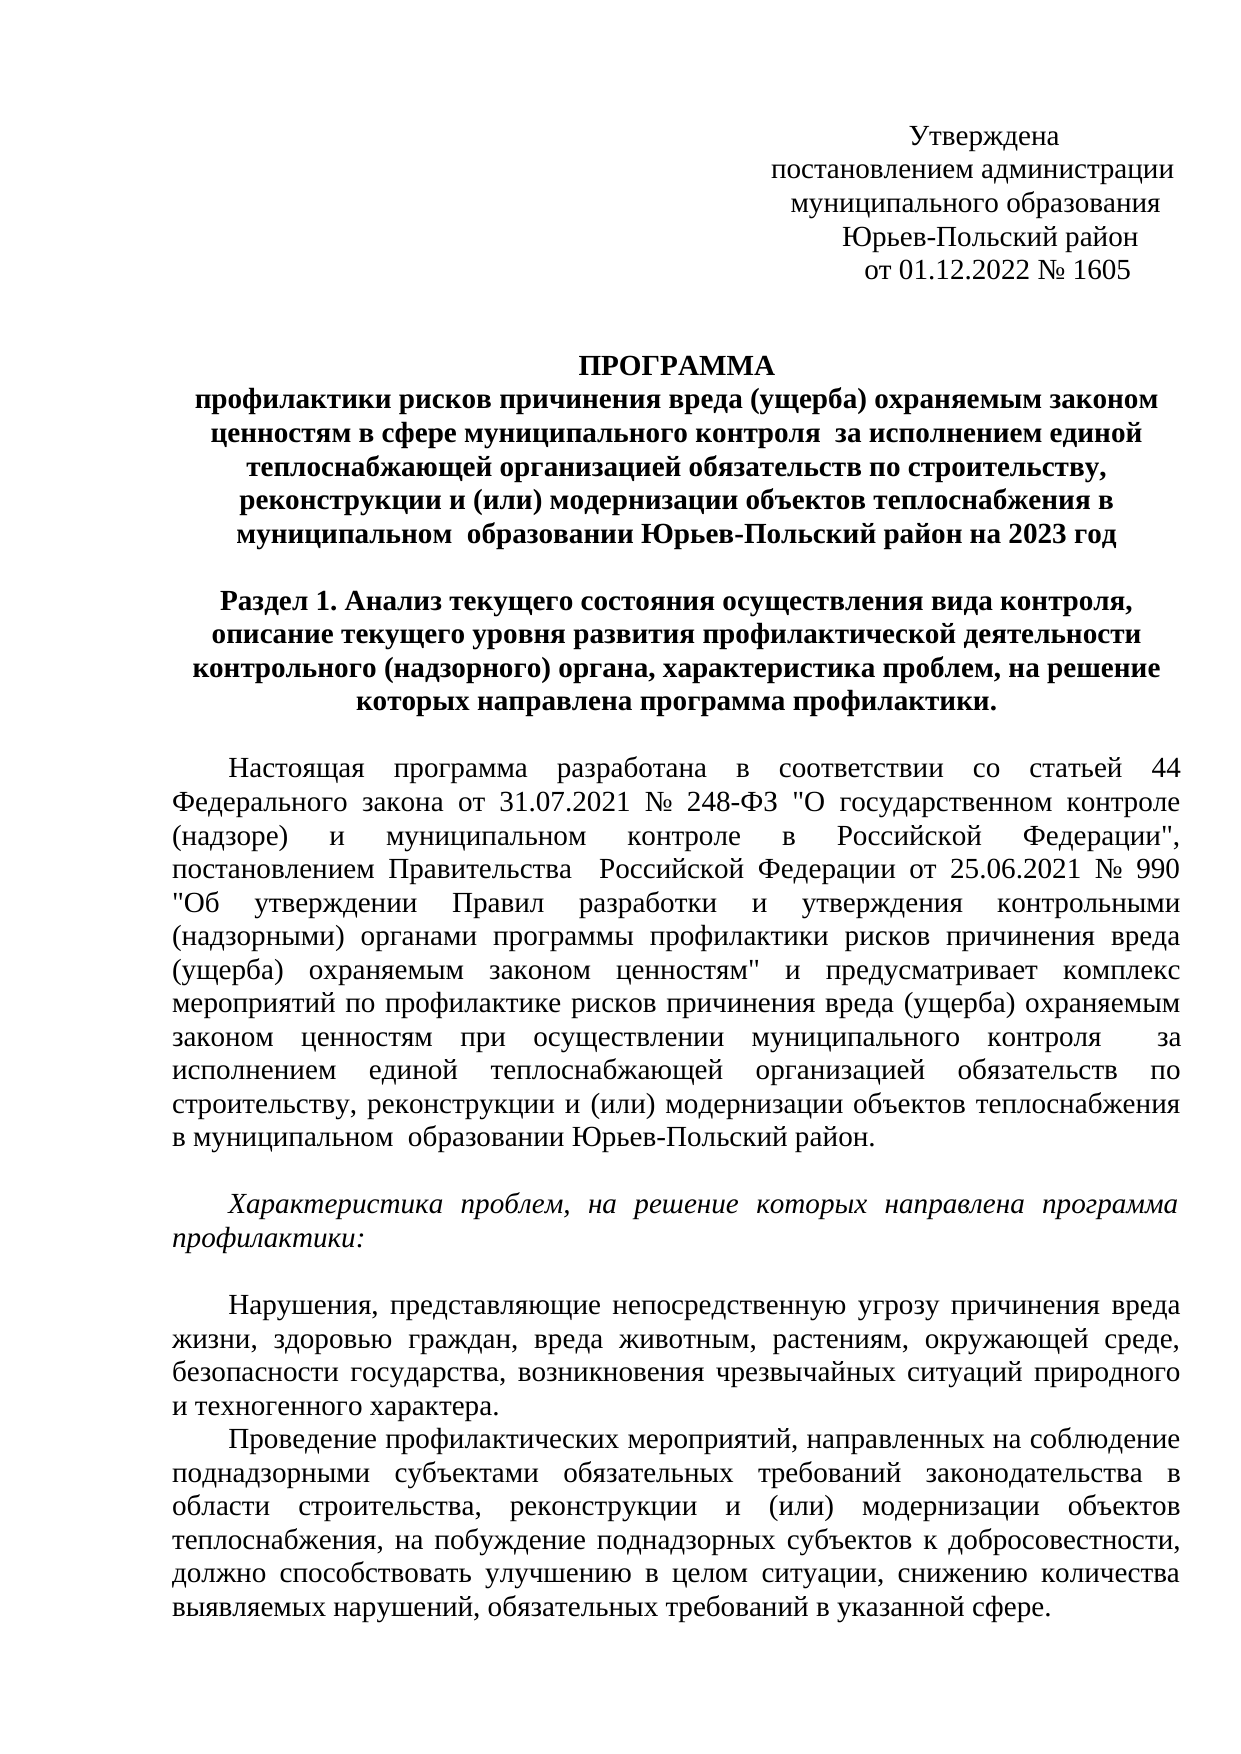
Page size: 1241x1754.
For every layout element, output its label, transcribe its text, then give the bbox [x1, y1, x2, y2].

text муниципального образования [172, 185, 1181, 219]
text Юрьев-Польский район [172, 219, 1181, 252]
text профилактики рисков причинения вреда (ущерба) охраняемым законом ценностям в сфере муниципального контроля за исполнением единой теплоснабжающей организацией обязательств по строительству, реконструкции и (или) модернизации объектов теплоснабжения в муниципальном образовании Юрьев-Польский район на 2023 год [172, 382, 1181, 549]
text Утверждена [172, 118, 1181, 152]
text постановлением администрации [172, 152, 1181, 185]
text Характеристика проблем, на решение которых направлена программа профилактики: [172, 1187, 1181, 1254]
text от 01.12.2022 № 1605 [172, 252, 1181, 286]
text Нарушения, представляющие непосредственную угрозу причинения вреда жизни, здоровью граждан, вреда животным, растениям, окружающей среде, безопасности государства, возникновения чрезвычайных ситуаций природного и техногенного характера. [172, 1287, 1181, 1421]
text Раздел 1. Анализ текущего состояния осуществления вида контроля, описание текущего уровня развития профилактической деятельности контрольного (надзорного) органа, характеристика проблем, на решение которых направлена программа профилактики. [172, 583, 1181, 717]
text Проведение профилактических мероприятий, направленных на соблюдение поднадзорными субъектами обязательных требований законодательства в области строительства, реконструкции и (или) модернизации объектов теплоснабжения, на побуждение поднадзорных субъектов к добросовестности, должно способствовать улучшению в целом ситуации, снижению количества выявляемых нарушений, обязательных требований в указанной сфере. [172, 1421, 1181, 1623]
text Настоящая программа разработана в соответствии со статьей 44 Федерального закона от 31.07.2021 № 248-ФЗ "О государственном контроле (надзоре) и муниципальном контроле в Российской Федерации", постановлением Правительства Российской Федерации от 25.06.2021 № 990 "Об утверждении Правил разработки и утверждения контрольными (надзорными) органами программы профилактики рисков причинения вреда (ущерба) охраняемым законом ценностям" и предусматривает комплекс мероприятий по профилактике рисков причинения вреда (ущерба) охраняемым законом ценностям при осуществлении муниципального контроля за исполнением единой теплоснабжающей организацией обязательств по строительству, реконструкции и (или) модернизации объектов теплоснабжения в муниципальном образовании Юрьев-Польский район. [172, 751, 1181, 1153]
text ПРОГРАММА [172, 348, 1181, 382]
